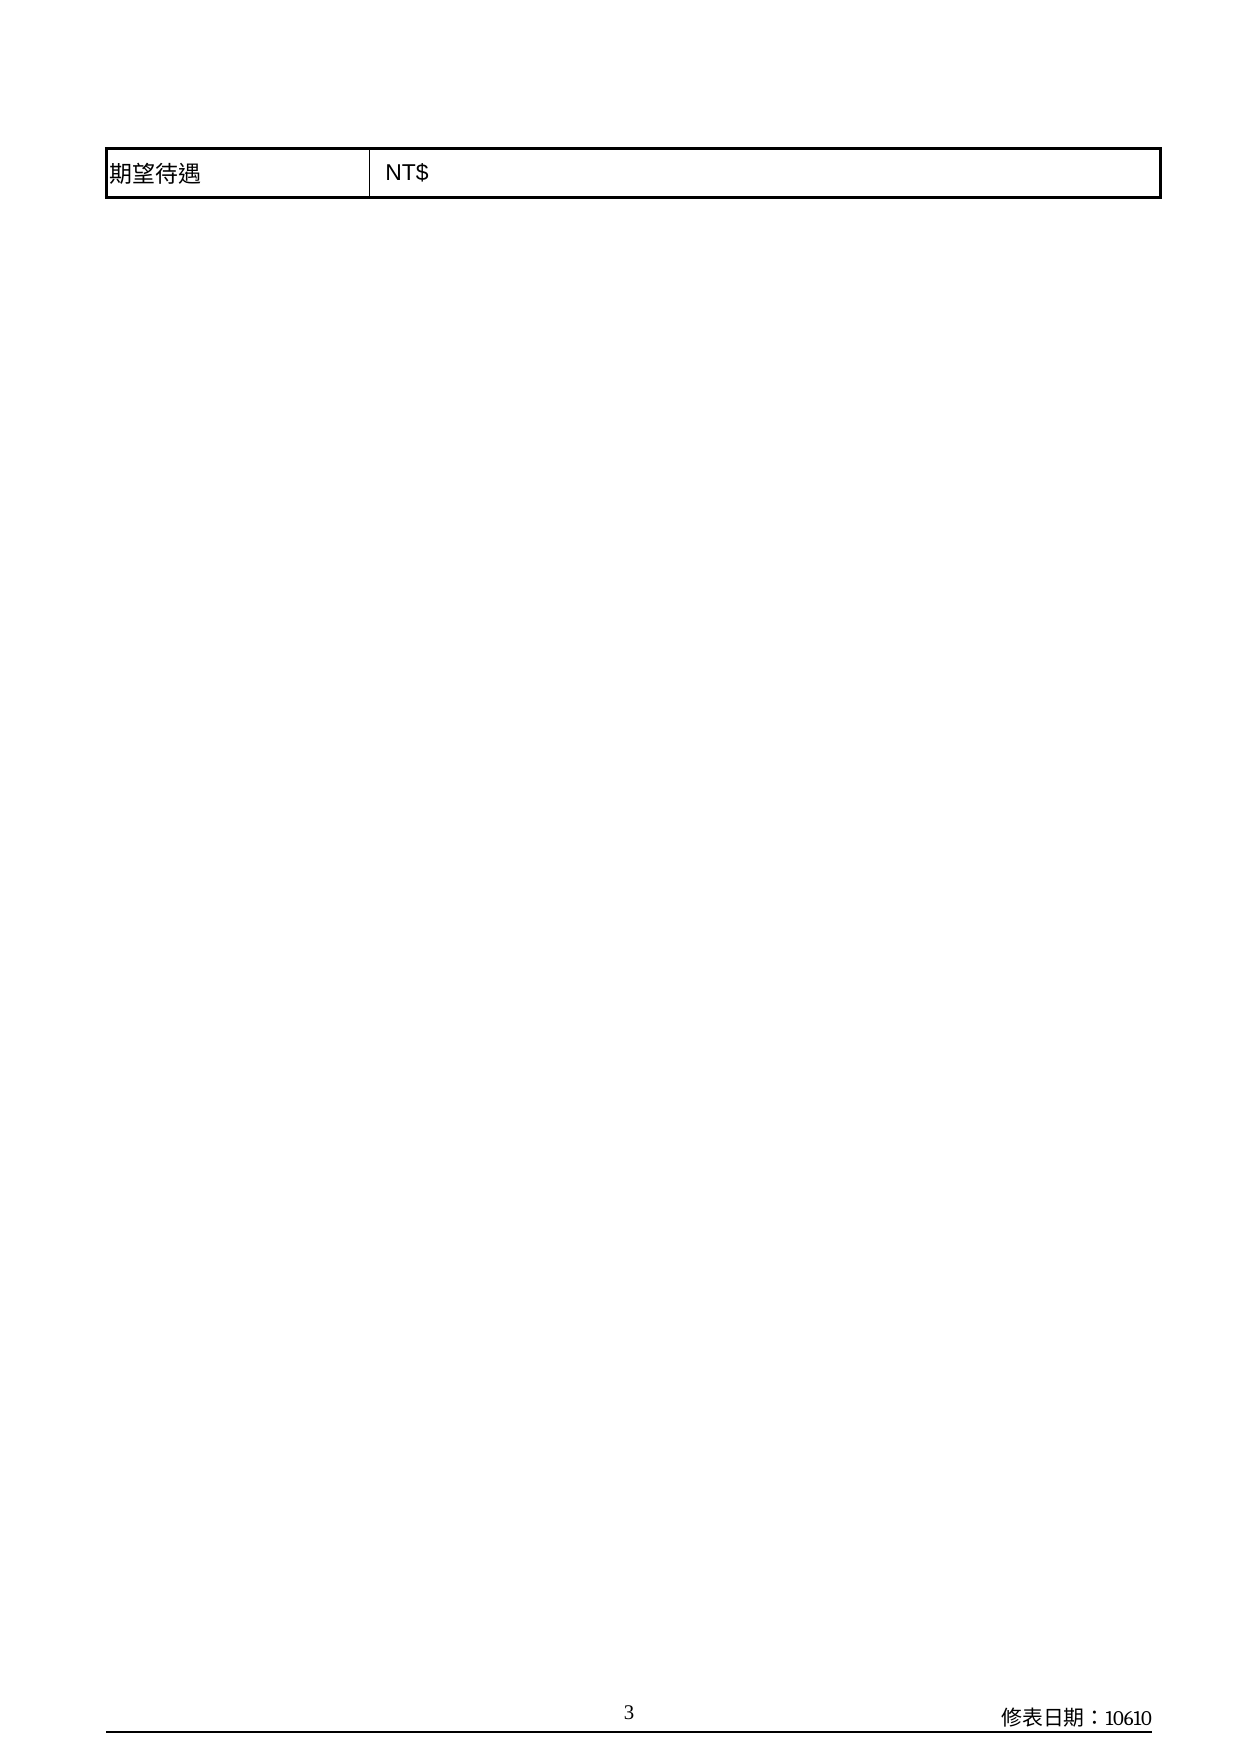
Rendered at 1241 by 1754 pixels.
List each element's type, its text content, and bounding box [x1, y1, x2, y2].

table_header NT$ [370, 150, 1159, 196]
table_header 期望待遇 [108, 150, 369, 196]
